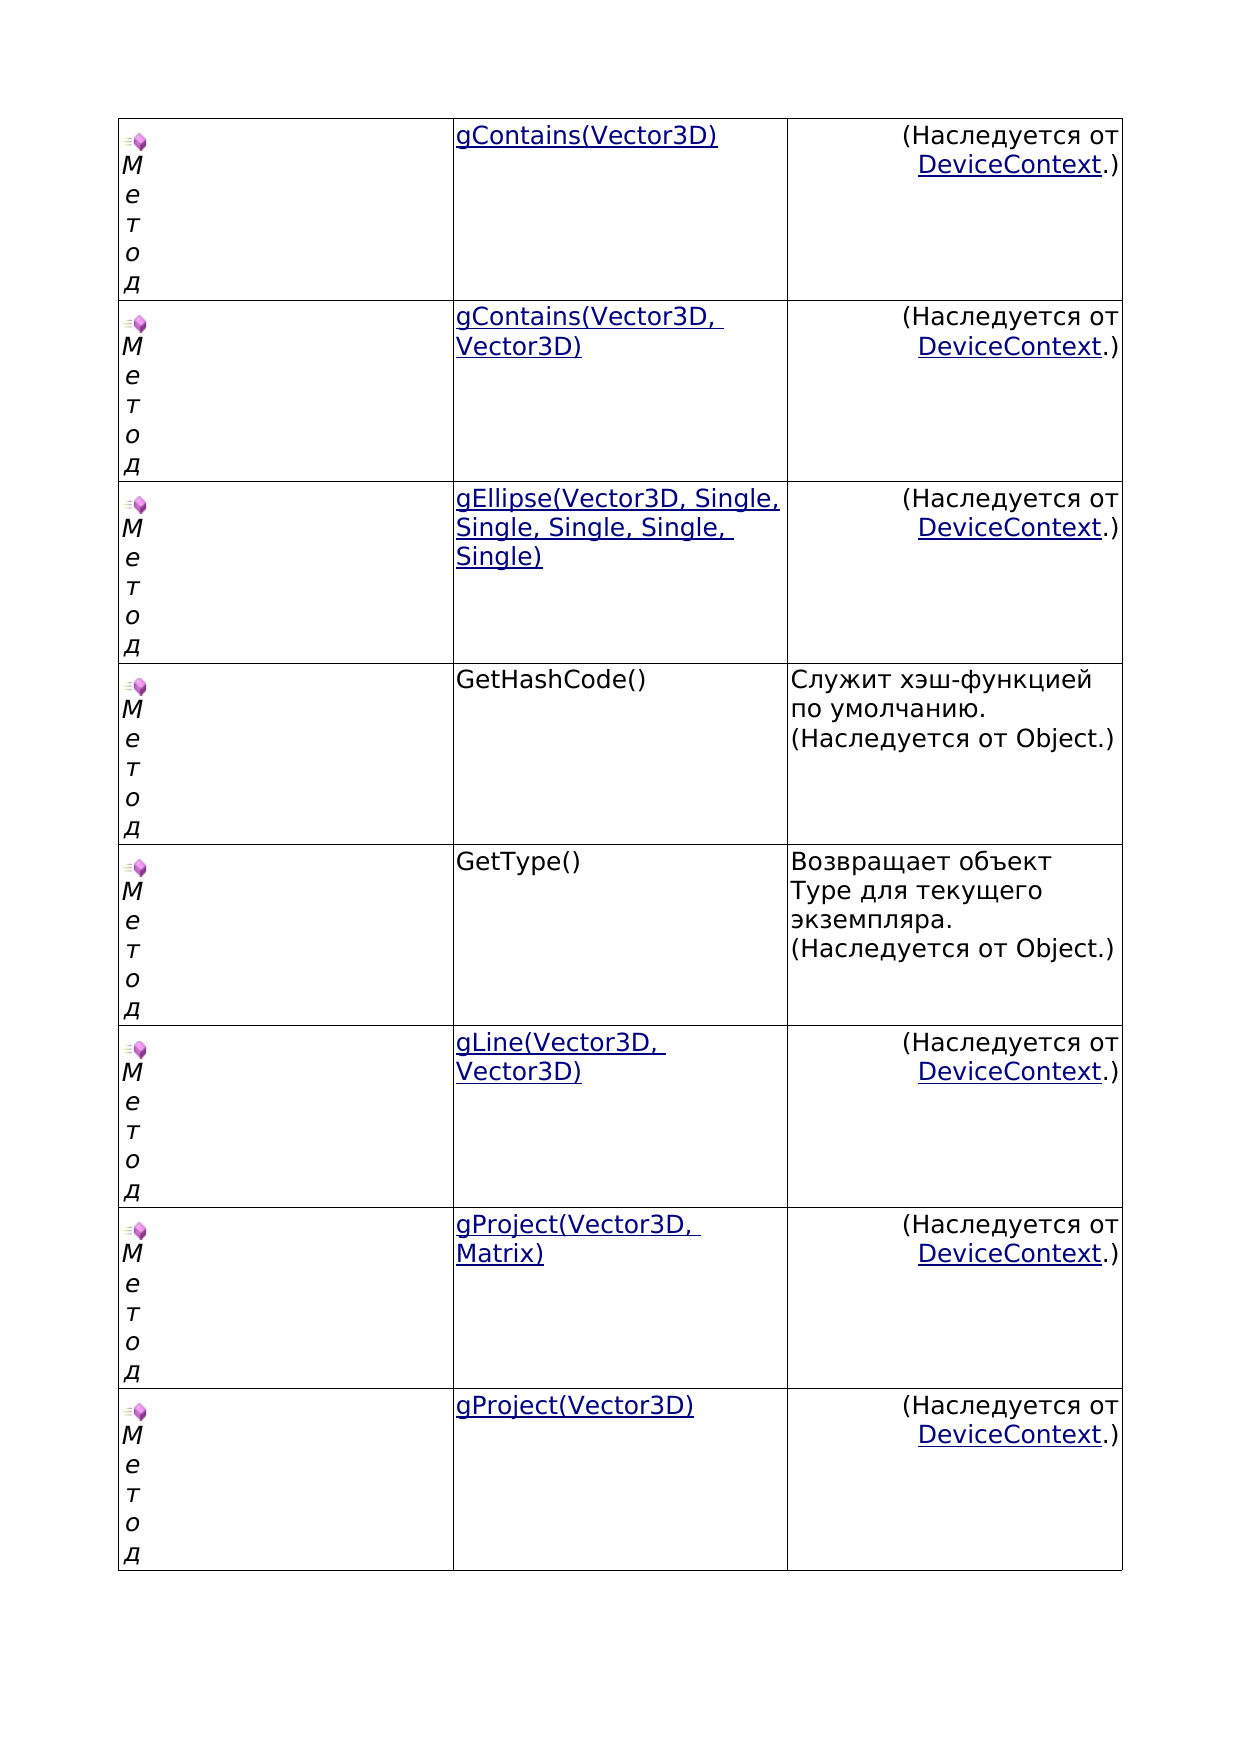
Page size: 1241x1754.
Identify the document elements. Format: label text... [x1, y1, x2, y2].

picture [121, 1403, 147, 1421]
picture [121, 1041, 147, 1059]
table_cell gContains(Vector3D) [454, 119, 787, 299]
picture [121, 678, 147, 696]
table_cell (Наследуется от DeviceContext.) [788, 482, 1122, 662]
table_cell gEllipse(Vector3D, Single, Single, Single, Single, Single) [454, 482, 787, 662]
table_cell [119, 664, 453, 844]
table_cell [119, 482, 453, 662]
picture [121, 496, 147, 514]
table_cell GetType() [454, 845, 787, 1025]
table_cell Служит хэш-функцией по умолчанию. (Наследуется от Object.) [788, 664, 1122, 844]
table_cell [119, 1389, 453, 1570]
picture [121, 315, 147, 333]
picture [121, 859, 147, 877]
picture [121, 133, 147, 151]
table_cell [119, 1208, 453, 1388]
table_cell (Наследуется от DeviceContext.) [788, 1389, 1122, 1570]
table_cell [119, 301, 453, 481]
table_cell (Наследуется от DeviceContext.) [788, 119, 1122, 299]
table_cell gLine(Vector3D, Vector3D) [454, 1026, 787, 1207]
table_cell [119, 845, 453, 1025]
table_cell Возвращает объект Type для текущего экземпляра. (Наследуется от Object.) [788, 845, 1122, 1025]
table_cell (Наследуется от DeviceContext.) [788, 1026, 1122, 1207]
table_cell [119, 1026, 453, 1207]
table_cell [119, 119, 453, 299]
table_cell gProject(Vector3D) [454, 1389, 787, 1570]
picture [121, 1222, 147, 1240]
table_cell gProject(Vector3D, Matrix) [454, 1208, 787, 1388]
table_cell GetHashCode() [454, 664, 787, 844]
table_cell (Наследуется от DeviceContext.) [788, 301, 1122, 481]
table_cell (Наследуется от DeviceContext.) [788, 1208, 1122, 1388]
table_cell gContains(Vector3D, Vector3D) [454, 301, 787, 481]
